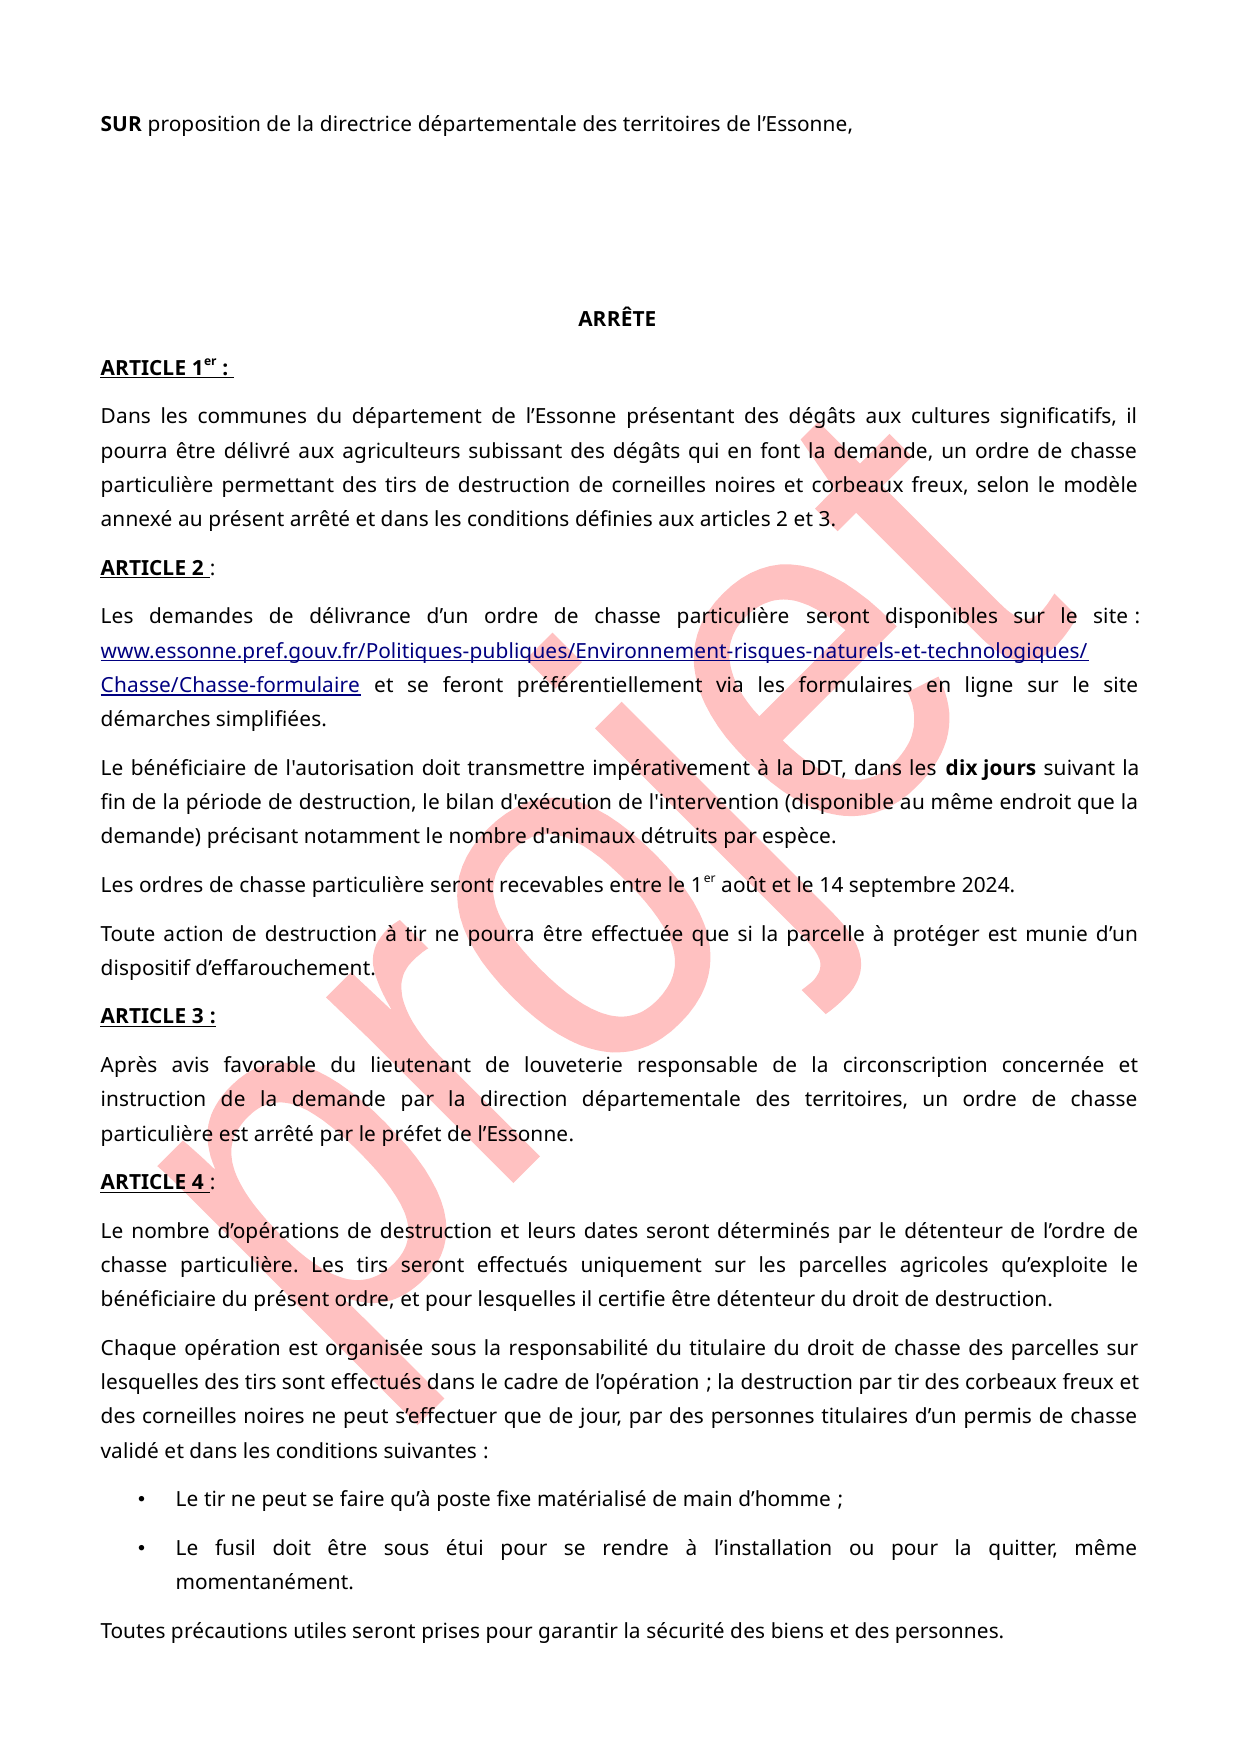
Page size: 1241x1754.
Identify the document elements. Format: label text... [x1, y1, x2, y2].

text Les ordres de chasse particulière seront recevables entre le 1er août et le 14 septembre 2024. [671, 870, 763, 898]
text Les ordres de chasse particulière seront recevables entre le 1er août et le 14 septembre 2024. [100, 870, 460, 898]
list Le fusil doit être sous étui pour se rendre à l’installation ou pour la quitter, même momentanément. [138, 1533, 1140, 1596]
text ARTICLE 4 : [100, 1167, 183, 1192]
text Le nombre d’opérations de destruction et leurs dates seront déterminés par le détenteur de l’ordre de chasse particulière. Les tirs seront effectués uniquement sur les parcelles agricoles qu’exploite le bénéficiaire du présent ordre, et pour lesquelles il certifie être détenteur du droit de destruction. [100, 1216, 304, 1313]
text Les demandes de délivrance d’un ordre de chasse particulière seront disponibles sur le site : www.essonne.pref.gouv.fr/Politiques-publiques/Environnement-risques-naturels-et-technologiques/Chasse/Chasse-formulaire et se feront préférentiellement via les formulaires en ligne sur le site démarches simplifiées. [100, 661, 721, 732]
text ARTICLE 3 : [100, 1001, 358, 1030]
text Les demandes de délivrance d’un ordre de chasse particulière seront disponibles sur le site : www.essonne.pref.gouv.fr/Politiques-publiques/Environnement-risques-naturels-et-technologiques/Chasse/Chasse-formulaire et se feront préférentiellement via les formulaires en ligne sur le site démarches simplifiées. [793, 601, 1140, 732]
text Les demandes de délivrance d’un ordre de chasse particulière seront disponibles sur le site : www.essonne.pref.gouv.fr/Politiques-publiques/Environnement-risques-naturels-et-technologiques/Chasse/Chasse-formulaire et se feront préférentiellement via les formulaires en ligne sur le site démarches simplifiées. [865, 601, 1012, 660]
text Toute action de destruction à tir ne pourra être effectuée que si la parcelle à protéger est munie d’un dispositif d’effarouchement. [502, 918, 674, 981]
text [951, 553, 1140, 581]
text [580, 1001, 655, 1016]
text Après avis favorable du lieutenant de louveterie responsable de la circonscription concernée et instruction de la demande par la direction départementale des territoires, un ordre de chasse particulière est arrêté par le préfet de l’Essonne. [435, 1050, 1140, 1147]
text Le bénéficiaire de l'autorisation doit transmettre impérativement à la DDT, dans les dix jours suivant la fin de la période de destruction, le bilan d'exécution de l'intervention (disponible au même endroit que la demande) précisant notamment le nombre d'animaux détruits par espèce. [100, 753, 714, 849]
list Le tir ne peut se faire qu’à poste fixe matérialisé de main d’homme ; [138, 1484, 1140, 1513]
text [674, 1001, 1140, 1030]
text Le bénéficiaire de l'autorisation doit transmettre impérativement à la DDT, dans les dix jours suivant la fin de la période de destruction, le bilan d'exécution de l'intervention (disponible au même endroit que la demande) précisant notamment le nombre d'animaux détruits par espèce. [674, 753, 1140, 849]
text Toute action de destruction à tir ne pourra être effectuée que si la parcelle à protéger est munie d’un dispositif d’effarouchement. [703, 918, 820, 981]
text Les demandes de délivrance d’un ordre de chasse particulière seront disponibles sur le site : www.essonne.pref.gouv.fr/Politiques-publiques/Environnement-risques-naturels-et-technologiques/Chasse/Chasse-formulaire et se feront préférentiellement via les formulaires en ligne sur le site démarches simplifiées. [730, 601, 844, 660]
text Les demandes de délivrance d’un ordre de chasse particulière seront disponibles sur le site : www.essonne.pref.gouv.fr/Politiques-publiques/Environnement-risques-naturels-et-technologiques/Chasse/Chasse-formulaire et se feront préférentiellement via les formulaires en ligne sur le site démarches simplifiées. [100, 601, 715, 660]
text ARTICLE 1er : [100, 353, 1140, 381]
text ARRÊTE [100, 304, 1140, 332]
text Les ordres de chasse particulière seront recevables entre le 1er août et le 14 septembre 2024. [791, 870, 1140, 898]
text Chaque opération est organisée sous la responsabilité du titulaire du droit de chasse des parcelles sur lesquelles des tirs sont effectués dans le cadre de l’opération ; la destruction par tir des corbeaux freux et des corneilles noires ne peut s’effectuer que de jour, par des personnes titulaires d’un permis de chasse validé et dans les conditions suivantes : [100, 1333, 1140, 1464]
text Le nombre d’opérations de destruction et leurs dates seront déterminés par le détenteur de l’ordre de chasse particulière. Les tirs seront effectués uniquement sur les parcelles agricoles qu’exploite le bénéficiaire du présent ordre, et pour lesquelles il certifie être détenteur du droit de destruction. [265, 1216, 408, 1280]
text Dans les communes du département de l’Essonne présentant des dégâts aux cultures significatifs, il pourra être délivré aux agriculteurs subissant des dégâts qui en font la demande, un ordre de chasse particulière permettant des tirs de destruction de corneilles noires et corbeaux freux, selon le modèle annexé au présent arrêté et dans les conditions définies aux articles 2 et 3. [100, 401, 1140, 532]
text ARTICLE 4 : [424, 1167, 1140, 1196]
text [404, 1001, 550, 1030]
text Les ordres de chasse particulière seront recevables entre le 1er août et le 14 septembre 2024. [494, 870, 641, 898]
text ARTICLE 2 : [100, 553, 923, 581]
text Toutes précautions utiles seront prises pour garantir la sécurité des biens et des personnes. [100, 1616, 1140, 1644]
text SUR proposition de la directrice départementale des territoires de l’Essonne, [100, 109, 1140, 137]
text Le nombre d’opérations de destruction et leurs dates seront déterminés par le détenteur de l’ordre de chasse particulière. Les tirs seront effectués uniquement sur les parcelles agricoles qu’exploite le bénéficiaire du présent ordre, et pour lesquelles il certifie être détenteur du droit de destruction. [351, 1216, 1140, 1313]
text Après avis favorable du lieutenant de louveterie responsable de la circonscription concernée et instruction de la demande par la direction départementale des territoires, un ordre de chasse particulière est arrêté par le préfet de l’Essonne. [100, 1050, 476, 1147]
text Toute action de destruction à tir ne pourra être effectuée que si la parcelle à protéger est munie d’un dispositif d’effarouchement. [839, 918, 1140, 981]
text Toute action de destruction à tir ne pourra être effectuée que si la parcelle à protéger est munie d’un dispositif d’effarouchement. [100, 918, 496, 981]
text ARTICLE 4 : [234, 1167, 395, 1196]
text Après avis favorable du lieutenant de louveterie responsable de la circonscription concernée et instruction de la demande par la direction départementale des territoires, un ordre de chasse particulière est arrêté par le préfet de l’Essonne. [232, 1103, 353, 1147]
